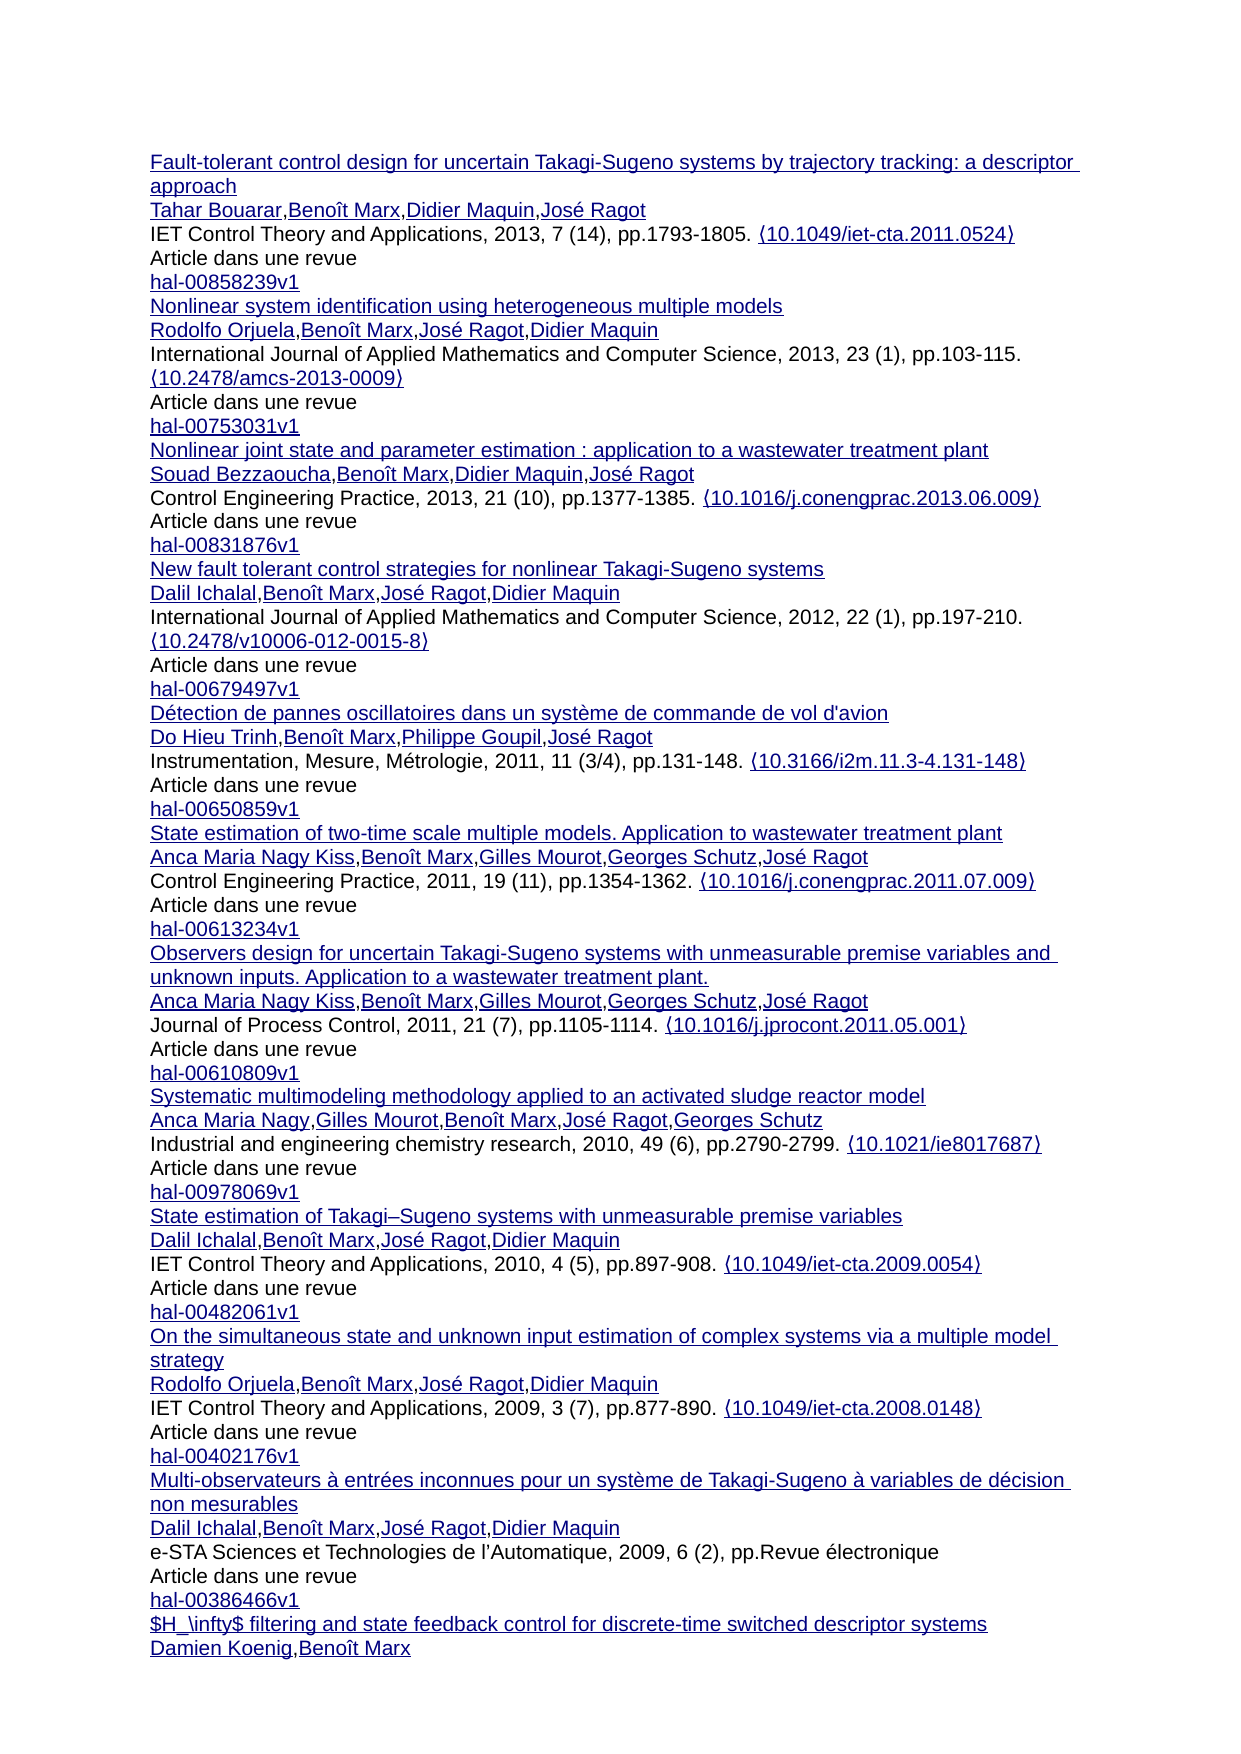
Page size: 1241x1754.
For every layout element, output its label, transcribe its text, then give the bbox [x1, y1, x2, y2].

table_cell On the simultaneous state and unknown input estimation of complex systems via a multiple model strategy Rodolfo Orjuela,Benoît Marx,José Ragot,Didier Maquin IET Control Theory and Applications, 2009, 3 (7), pp.877-890. ⟨10.1049/iet-cta.2008.0148⟩ Article dans une revue hal-00402176v1 [150, 1324, 1090, 1468]
table_cell State estimation of Takagi–Sugeno systems with unmeasurable premise variables Dalil Ichalal,Benoît Marx,José Ragot,Didier Maquin IET Control Theory and Applications, 2010, 4 (5), pp.897-908. ⟨10.1049/iet-cta.2009.0054⟩ Article dans une revue hal-00482061v1 [150, 1204, 1090, 1324]
table_cell Nonlinear system identification using heterogeneous multiple models Rodolfo Orjuela,Benoît Marx,José Ragot,Didier Maquin International Journal of Applied Mathematics and Computer Science, 2013, 23 (1), pp.103-115. ⟨10.2478/amcs-2013-0009⟩ Article dans une revue hal-00753031v1 [150, 294, 1090, 437]
table_cell New fault tolerant control strategies for nonlinear Takagi-Sugeno systems Dalil Ichalal,Benoît Marx,José Ragot,Didier Maquin International Journal of Applied Mathematics and Computer Science, 2012, 22 (1), pp.197-210. ⟨10.2478/v10006-012-0015-8⟩ Article dans une revue hal-00679497v1 [150, 557, 1090, 701]
table_cell $H_\infty$ filtering and state feedback control for discrete-time switched descriptor systems Damien Koenig,Benoît Marx [150, 1611, 1090, 1659]
table_cell State estimation of two-time scale multiple models. Application to wastewater treatment plant Anca Maria Nagy Kiss,Benoît Marx,Gilles Mourot,Georges Schutz,José Ragot Control Engineering Practice, 2011, 19 (11), pp.1354-1362. ⟨10.1016/j.conengprac.2011.07.009⟩ Article dans une revue hal-00613234v1 [150, 821, 1090, 941]
table_cell Détection de pannes oscillatoires dans un système de commande de vol d'avion Do Hieu Trinh,Benoît Marx,Philippe Goupil,José Ragot Instrumentation, Mesure, Métrologie, 2011, 11 (3/4), pp.131-148. ⟨10.3166/i2m.11.3-4.131-148⟩ Article dans une revue hal-00650859v1 [150, 701, 1090, 821]
table_cell Fault-tolerant control design for uncertain Takagi-Sugeno systems by trajectory tracking: a descriptor approach Tahar Bouarar,Benoît Marx,Didier Maquin,José Ragot IET Control Theory and Applications, 2013, 7 (14), pp.1793-1805. ⟨10.1049/iet-cta.2011.0524⟩ Article dans une revue hal-00858239v1 [150, 150, 1090, 294]
table_cell Observers design for uncertain Takagi-Sugeno systems with unmeasurable premise variables and unknown inputs. Application to a wastewater treatment plant. Anca Maria Nagy Kiss,Benoît Marx,Gilles Mourot,Georges Schutz,José Ragot Journal of Process Control, 2011, 21 (7), pp.1105-1114. ⟨10.1016/j.jprocont.2011.05.001⟩ Article dans une revue hal-00610809v1 [150, 941, 1090, 1084]
table_cell Multi-observateurs à entrées inconnues pour un système de Takagi-Sugeno à variables de décision non mesurables Dalil Ichalal,Benoît Marx,José Ragot,Didier Maquin e-STA Sciences et Technologies de l’Automatique, 2009, 6 (2), pp.Revue électronique Article dans une revue hal-00386466v1 [150, 1468, 1090, 1611]
table_cell Systematic multimodeling methodology applied to an activated sludge reactor model Anca Maria Nagy,Gilles Mourot,Benoît Marx,José Ragot,Georges Schutz Industrial and engineering chemistry research, 2010, 49 (6), pp.2790-2799. ⟨10.1021/ie8017687⟩ Article dans une revue hal-00978069v1 [150, 1084, 1090, 1204]
table_cell Nonlinear joint state and parameter estimation : application to a wastewater treatment plant Souad Bezzaoucha,Benoît Marx,Didier Maquin,José Ragot Control Engineering Practice, 2013, 21 (10), pp.1377-1385. ⟨10.1016/j.conengprac.2013.06.009⟩ Article dans une revue hal-00831876v1 [150, 438, 1090, 557]
